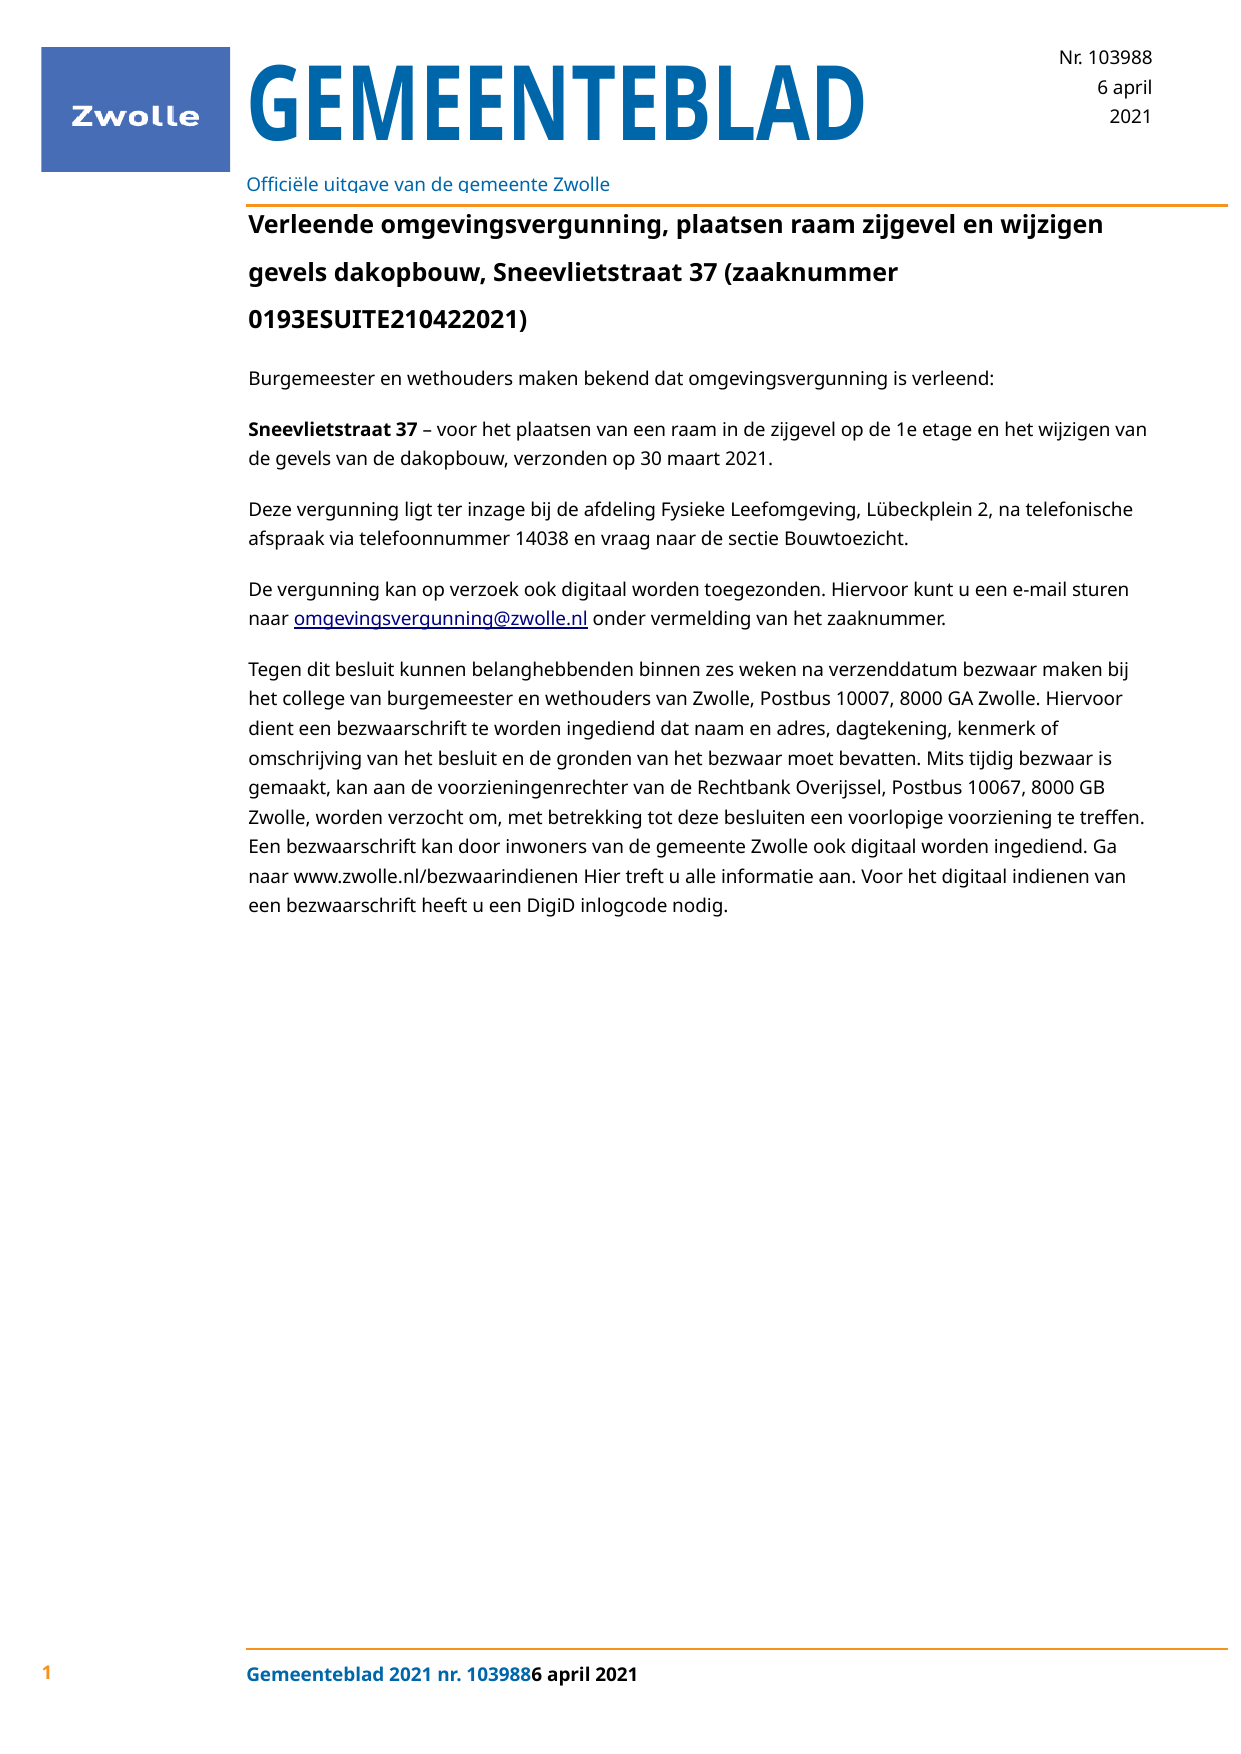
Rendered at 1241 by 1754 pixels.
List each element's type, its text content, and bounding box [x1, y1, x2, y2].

text Burgemeester en wethouders maken bekend dat omgevingsvergunning is verleend: [248, 366, 1152, 391]
text Tegen dit besluit kunnen belanghebbenden binnen zes weken na verzenddatum bezwaar maken bij het college van burgemeester en wethouders van Zwolle, Postbus 10007, 8000 GA Zwolle. Hiervoor dient een bezwaarschrift te worden ingediend dat naam en adres, dagtekening, kenmerk of omschrijving van het besluit en de gronden van het bezwaar moet bevatten. Mits tijdig bezwaar is gemaakt, kan aan de voorzieningenrechter van de Rechtbank Overijssel, Postbus 10067, 8000 GB Zwolle, worden verzocht om, met betrekking tot deze besluiten een voorlopige voorziening te treffen. Een bezwaarschrift kan door inwoners van de gemeente Zwolle ook digitaal worden ingediend. Ga naar www.zwolle.nl/bezwaarindienen Hier treft u alle informatie aan. Voor het digitaal indienen van een bezwaarschrift heeft u een DigiD inlogcode nodig. [248, 656, 1152, 918]
text De vergunning kan op verzoek ook digitaal worden toegezonden. Hiervoor kunt u een e-mail sturen naar omgevingsvergunning@zwolle.nl onder vermelding van het zaaknummer. [248, 576, 1152, 631]
picture [41, 47, 231, 172]
text Deze vergunning ligt ter inzage bij de afdeling Fysieke Leefomgeving, Lübeckplein 2, na telefonische afspraak via telefoonnummer 14038 en vraag naar de sectie Bouwtoezicht. [248, 496, 1152, 551]
text Verleende omgevingsvergunning, plaatsen raam zijgevel en wijzigen gevels dakopbouw, Sneevlietstraat 37 (zaaknummer 0193ESUITE210422021) [248, 207, 1152, 336]
text Sneevlietstraat 37 – voor het plaatsen van een raam in de zijgevel op de 1e etage en het wijzigen van de gevels van de dakopbouw, verzonden op 30 maart 2021. [248, 416, 1152, 471]
